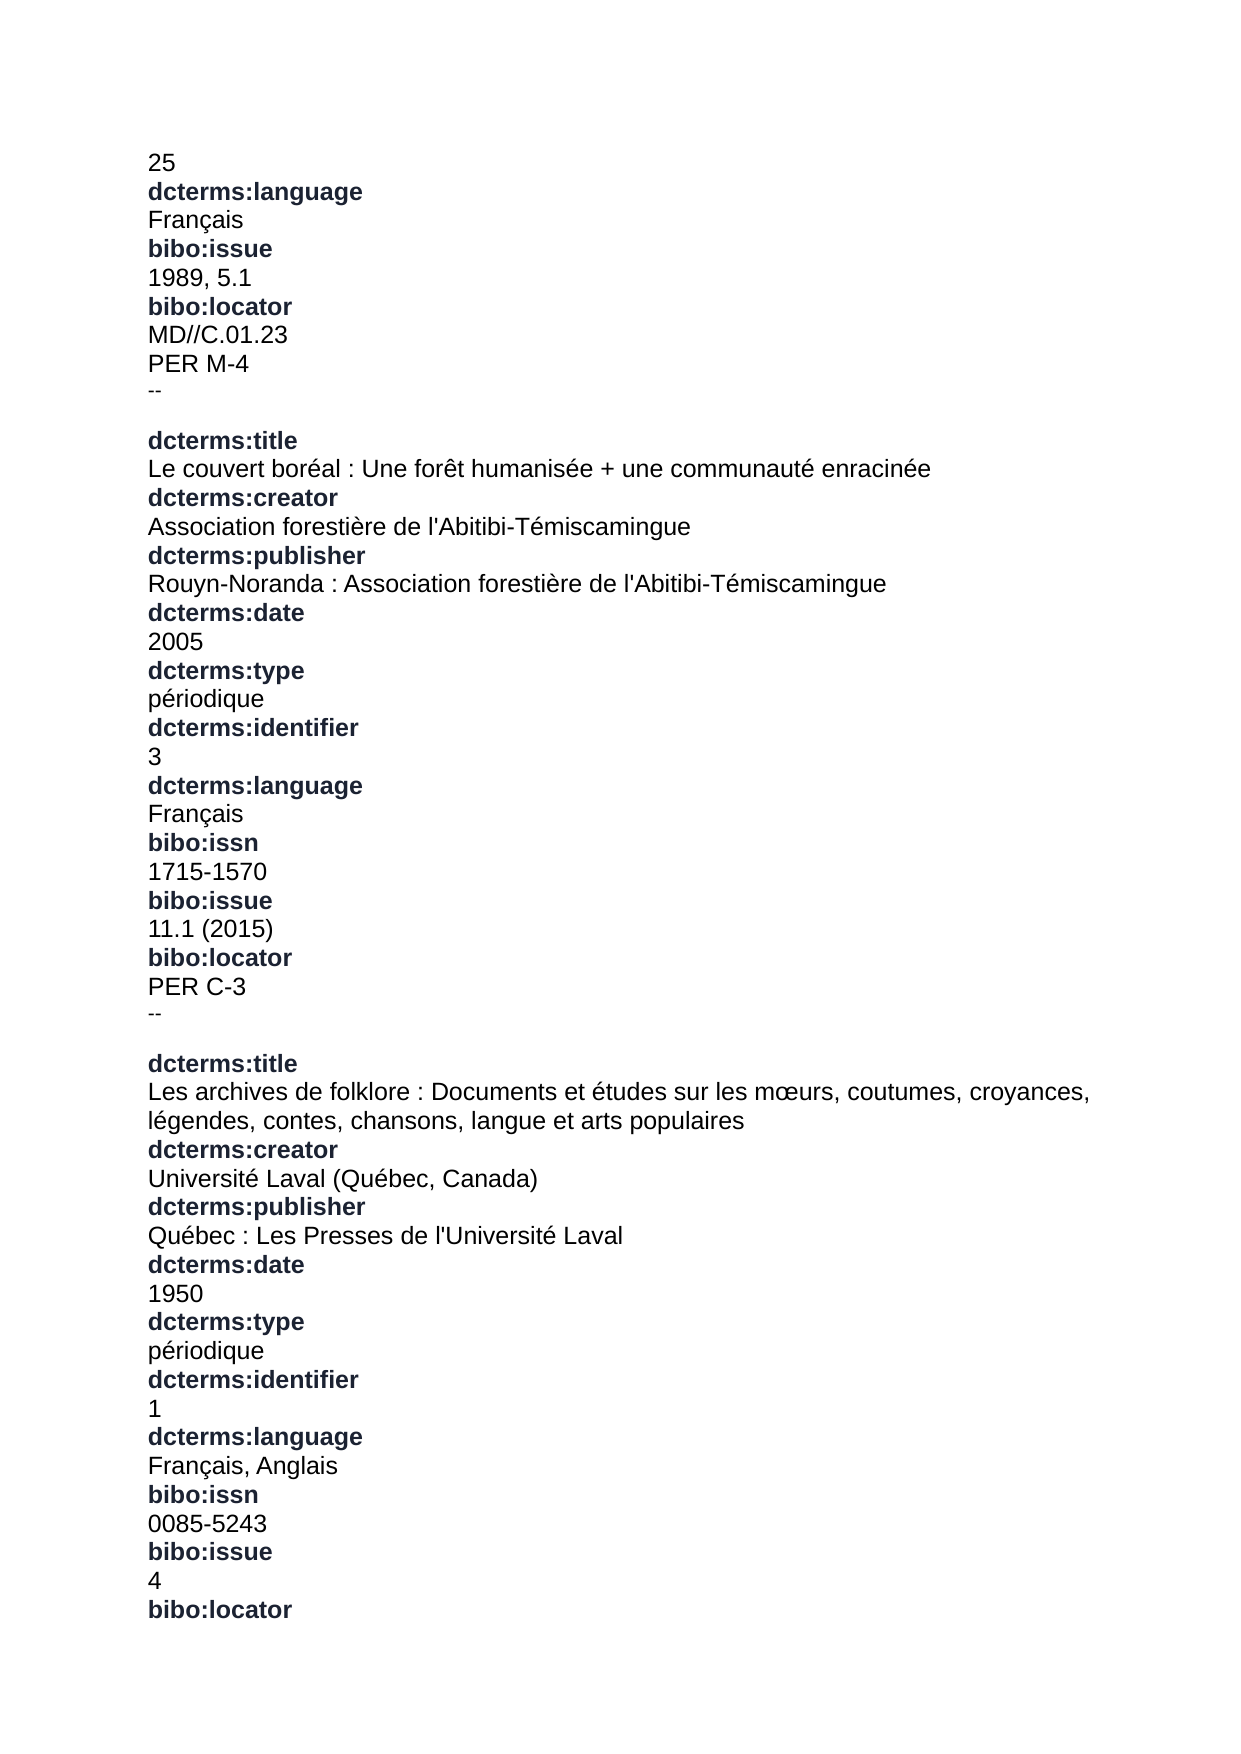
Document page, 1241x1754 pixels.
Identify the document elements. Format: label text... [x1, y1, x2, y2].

text Association forestière de l'Abitibi-Témiscamingue [148, 512, 1092, 541]
text PER M-4 [148, 349, 1092, 378]
text PER C-3 [148, 972, 1092, 1001]
text dcterms:publisher [148, 541, 1092, 569]
text bibo:locator [148, 943, 1092, 972]
text dcterms:type [148, 656, 1092, 684]
text Les archives de folklore : Documents et études sur les mœurs, coutumes, croyances, légendes, contes, chansons, langue et arts populaires [148, 1077, 1092, 1135]
text dcterms:identifier [148, 713, 1092, 742]
text Français [148, 799, 1092, 828]
text dcterms:creator [148, 483, 1092, 512]
text 0085-5243 [148, 1508, 1092, 1537]
text 1950 [148, 1278, 1092, 1307]
text dcterms:date [148, 1250, 1092, 1278]
text dcterms:type [148, 1307, 1092, 1336]
text bibo:issue [148, 234, 1092, 263]
text dcterms:date [148, 598, 1092, 627]
text 3 [148, 742, 1092, 771]
text 4 [148, 1566, 1092, 1595]
text dcterms:publisher [148, 1192, 1092, 1221]
text Français [148, 205, 1092, 234]
text dcterms:language [148, 1422, 1092, 1451]
text Université Laval (Québec, Canada) [148, 1163, 1092, 1192]
text 1 [148, 1393, 1092, 1422]
text dcterms:language [148, 771, 1092, 799]
text bibo:locator [148, 1595, 1092, 1623]
text -- [148, 378, 1092, 402]
text Rouyn-Noranda : Association forestière de l'Abitibi-Témiscamingue [148, 569, 1092, 598]
text Le couvert boréal : Une forêt humanisée + une communauté enracinée [148, 454, 1092, 483]
text dcterms:title [148, 1048, 1092, 1077]
text bibo:issue [148, 1537, 1092, 1566]
text Français, Anglais [148, 1451, 1092, 1480]
text bibo:locator [148, 291, 1092, 320]
text bibo:issn [148, 1480, 1092, 1508]
text 25 [148, 148, 1092, 176]
text périodique [148, 684, 1092, 713]
text bibo:issue [148, 886, 1092, 914]
text bibo:issn [148, 828, 1092, 857]
text 1989, 5.1 [148, 263, 1092, 291]
text Québec : Les Presses de l'Université Laval [148, 1221, 1092, 1250]
text périodique [148, 1336, 1092, 1365]
text 2005 [148, 627, 1092, 656]
text MD//C.01.23 [148, 320, 1092, 349]
text dcterms:identifier [148, 1365, 1092, 1393]
text dcterms:title [148, 426, 1092, 454]
text dcterms:language [148, 176, 1092, 205]
text -- [148, 1001, 1092, 1024]
text dcterms:creator [148, 1135, 1092, 1163]
text 1715-1570 [148, 857, 1092, 886]
text 11.1 (2015) [148, 914, 1092, 943]
